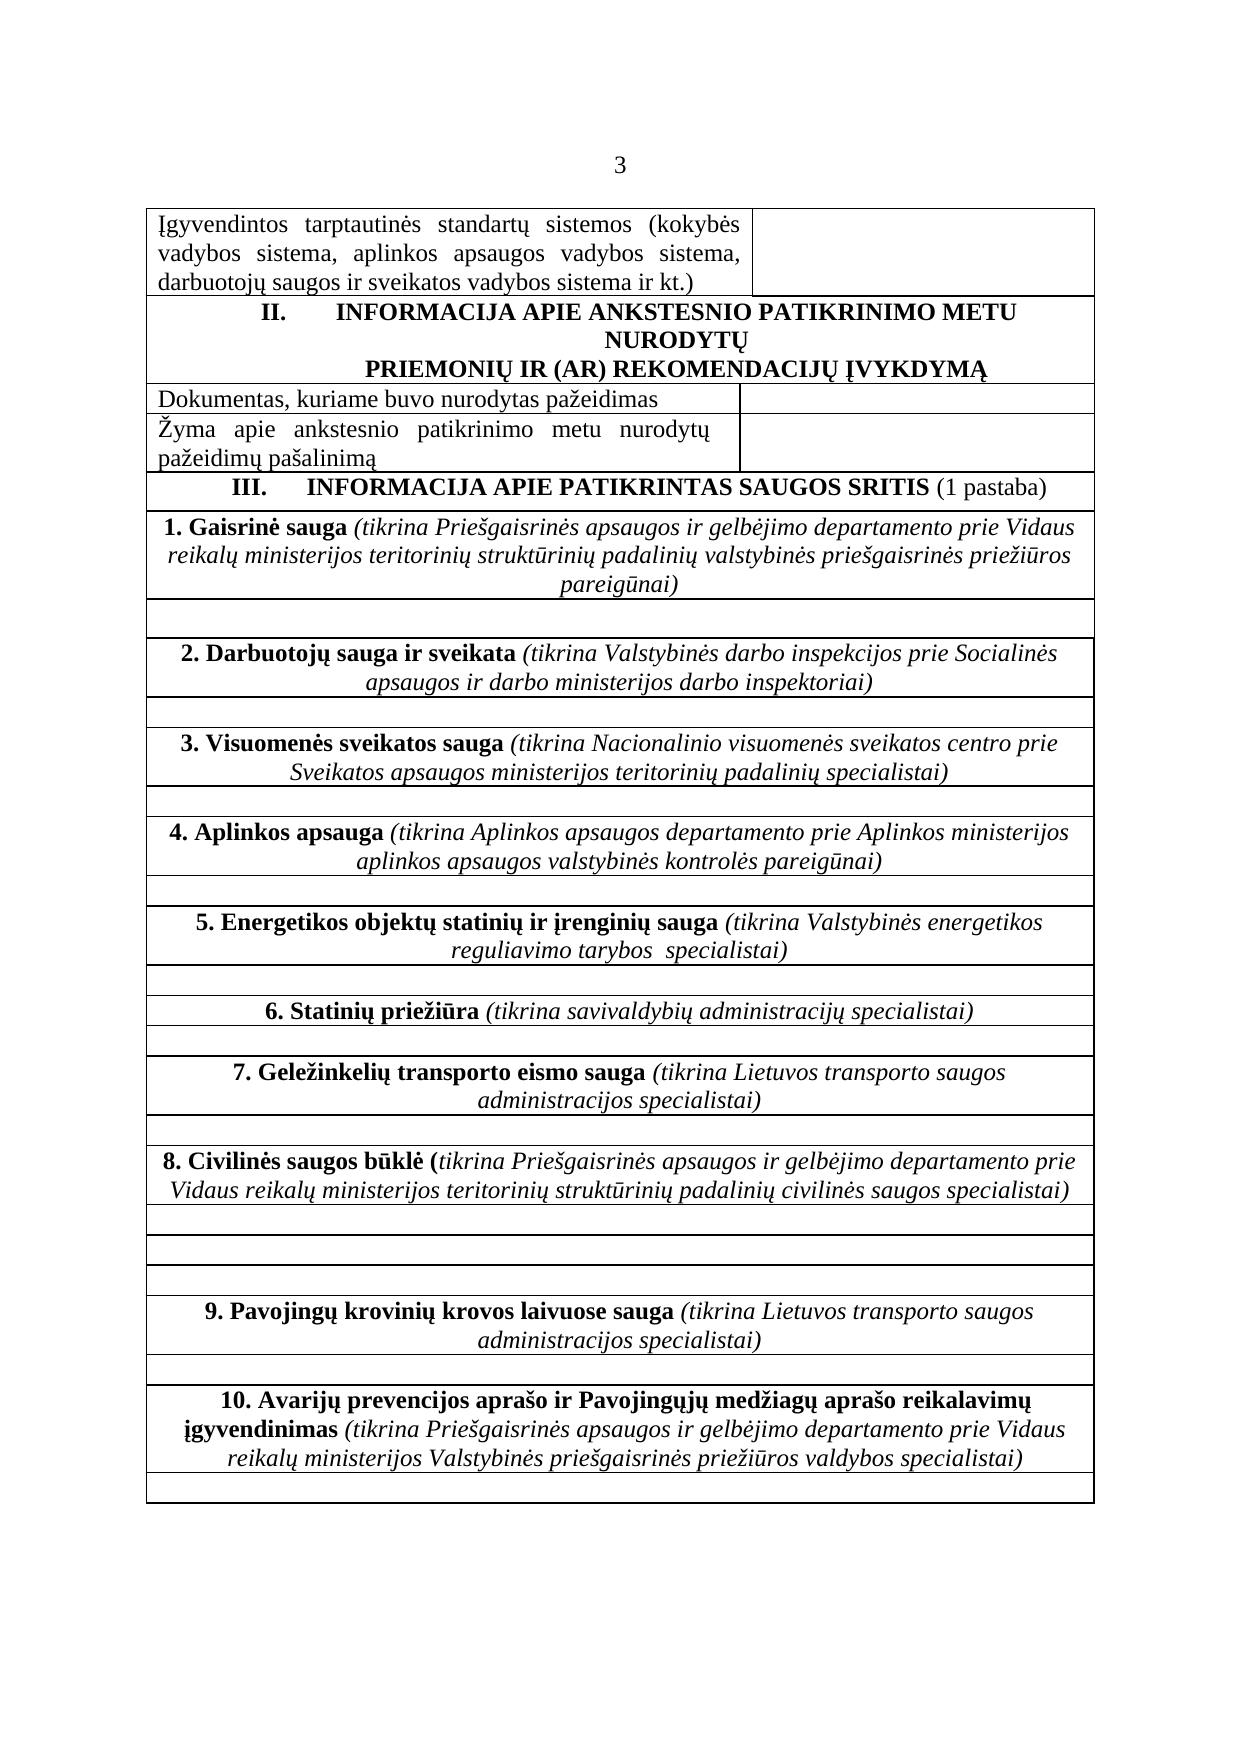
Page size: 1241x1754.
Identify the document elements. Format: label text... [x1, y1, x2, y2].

table_cell [147, 1236, 1093, 1264]
table_cell II. INFORMACIJA APIE ANKSTESNIO PATIKRINIMO METU NURODYTŲ PRIEMONIŲ IR (AR) REKOMENDACIJŲ ĮVYKDYMĄ [147, 296, 1094, 383]
table_cell 3. Visuomenės sveikatos sauga (tikrina Nacionalinio visuomenės sveikatos centro prie Sveikatos apsaugos ministerijos teritorinių padalinių specialistai) [147, 728, 1093, 785]
table_cell [147, 1266, 1093, 1294]
table_cell [147, 966, 1093, 994]
table_cell [147, 1355, 1093, 1384]
table_cell III. INFORMACIJA APIE PATIKRINTAS SAUGOS SRITIS (1 pastaba) [147, 473, 1094, 510]
table_cell [147, 600, 1094, 637]
table_cell 5. Energetikos objektų statinių ir įrenginių sauga (tikrina Valstybinės energetikos reguliavimo tarybos specialistai) [147, 907, 1093, 964]
table_cell [753, 209, 1094, 295]
table_cell 2. Darbuotojų sauga ir sveikata (tikrina Valstybinės darbo inspekcijos prie Socialinės apsaugos ir darbo ministerijos darbo inspektoriai) [147, 639, 1093, 696]
table_cell 6. Statinių priežiūra (tikrina savivaldybių administracijų specialistai) [147, 996, 1093, 1025]
table_cell 10. Avarijų prevencijos aprašo ir Pavojingųjų medžiagų aprašo reikalavimų įgyvendinimas (tikrina Priešgaisrinės apsaugos ir gelbėjimo departamento prie Vidaus reikalų ministerijos Valstybinės priešgaisrinės priežiūros valdybos specialistai) [147, 1386, 1093, 1472]
table_cell [147, 1026, 1093, 1055]
table_cell [147, 1473, 1093, 1502]
table_cell 9. Pavojingų krovinių krovos laivuose sauga (tikrina Lietuvos transporto saugos administracijos specialistai) [147, 1296, 1093, 1353]
table_cell [147, 1205, 1093, 1234]
table_cell 4. Aplinkos apsauga (tikrina Aplinkos apsaugos departamento prie Aplinkos ministerijos aplinkos apsaugos valstybinės kontrolės pareigūnai) [147, 817, 1093, 875]
table_cell [147, 876, 1093, 905]
table_cell 1. Gaisrinė sauga (tikrina Priešgaisrinės apsaugos ir gelbėjimo departamento prie Vidaus reikalų ministerijos teritorinių struktūrinių padalinių valstybinės priešgaisrinės priežiūros pareigūnai) [147, 512, 1094, 598]
table_cell [741, 414, 1094, 471]
table_cell [147, 698, 1093, 726]
table_cell Žyma apie ankstesnio patikrinimo metu nurodytų pažeidimų pašalinimą [147, 414, 739, 471]
table_cell 7. Geležinkelių transporto eismo sauga (tikrina Lietuvos transporto saugos administracijos specialistai) [147, 1057, 1093, 1114]
table_cell 8. Civilinės saugos būklė (tikrina Priešgaisrinės apsaugos ir gelbėjimo departamento prie Vidaus reikalų ministerijos teritorinių struktūrinių padalinių civilinės saugos specialistai) [147, 1146, 1093, 1203]
table_cell [147, 787, 1093, 816]
table_cell Dokumentas, kuriame buvo nurodytas pažeidimas [147, 384, 739, 413]
table_cell [741, 384, 1094, 413]
table_cell [147, 1116, 1093, 1144]
table_cell Įgyvendintos tarptautinės standartų sistemos (kokybės vadybos sistema, aplinkos apsaugos vadybos sistema, darbuotojų saugos ir sveikatos vadybos sistema ir kt.) [147, 209, 752, 295]
